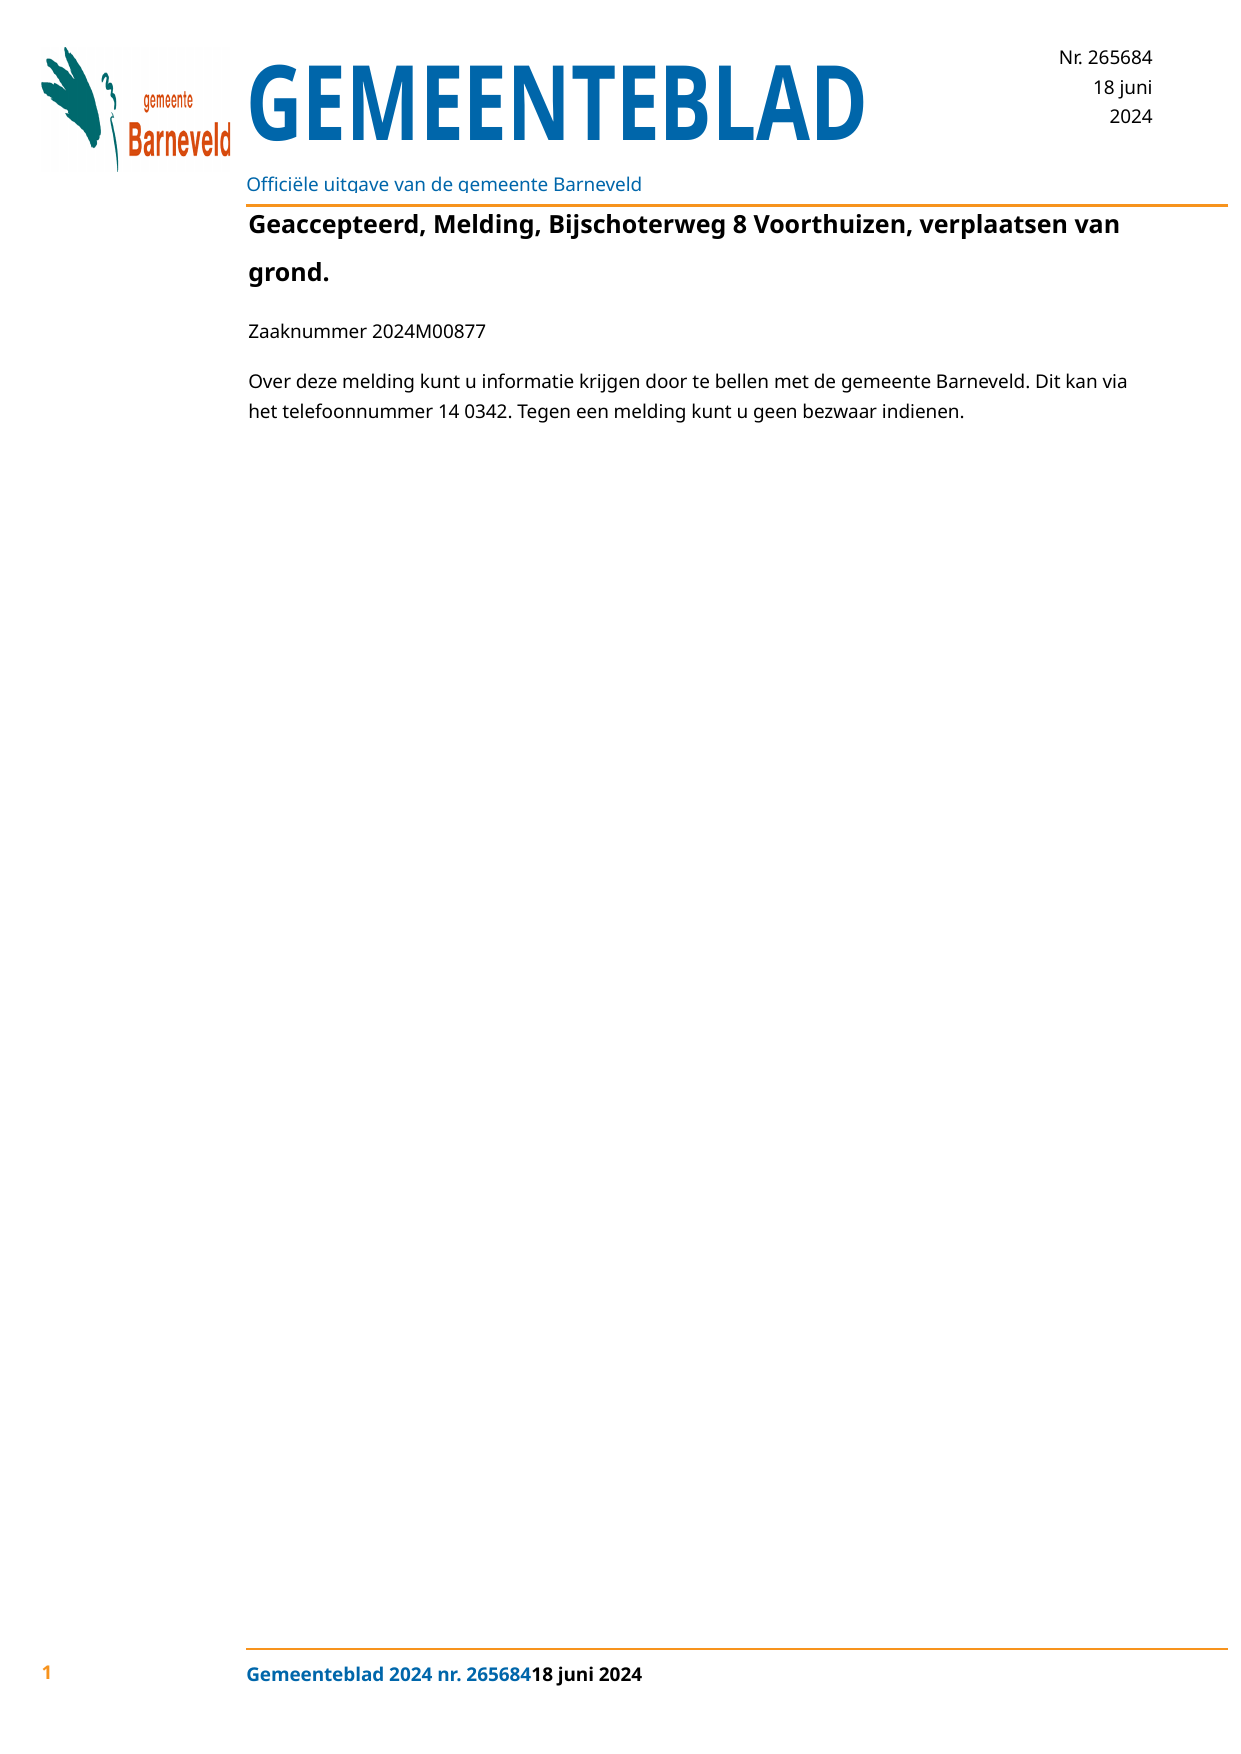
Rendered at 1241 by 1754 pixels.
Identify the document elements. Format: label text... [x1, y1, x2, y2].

text Zaaknummer 2024M00877 [248, 318, 1152, 344]
text Geaccepteerd, Melding, Bijschoterweg 8 Voorthuizen, verplaatsen van grond. [248, 207, 1152, 288]
text Over deze melding kunt u informatie krijgen door te bellen met de gemeente Barneveld. Dit kan via het telefoonnummer 14 0342. Tegen een melding kunt u geen bezwaar indienen. [248, 368, 1152, 424]
picture [41, 47, 231, 172]
